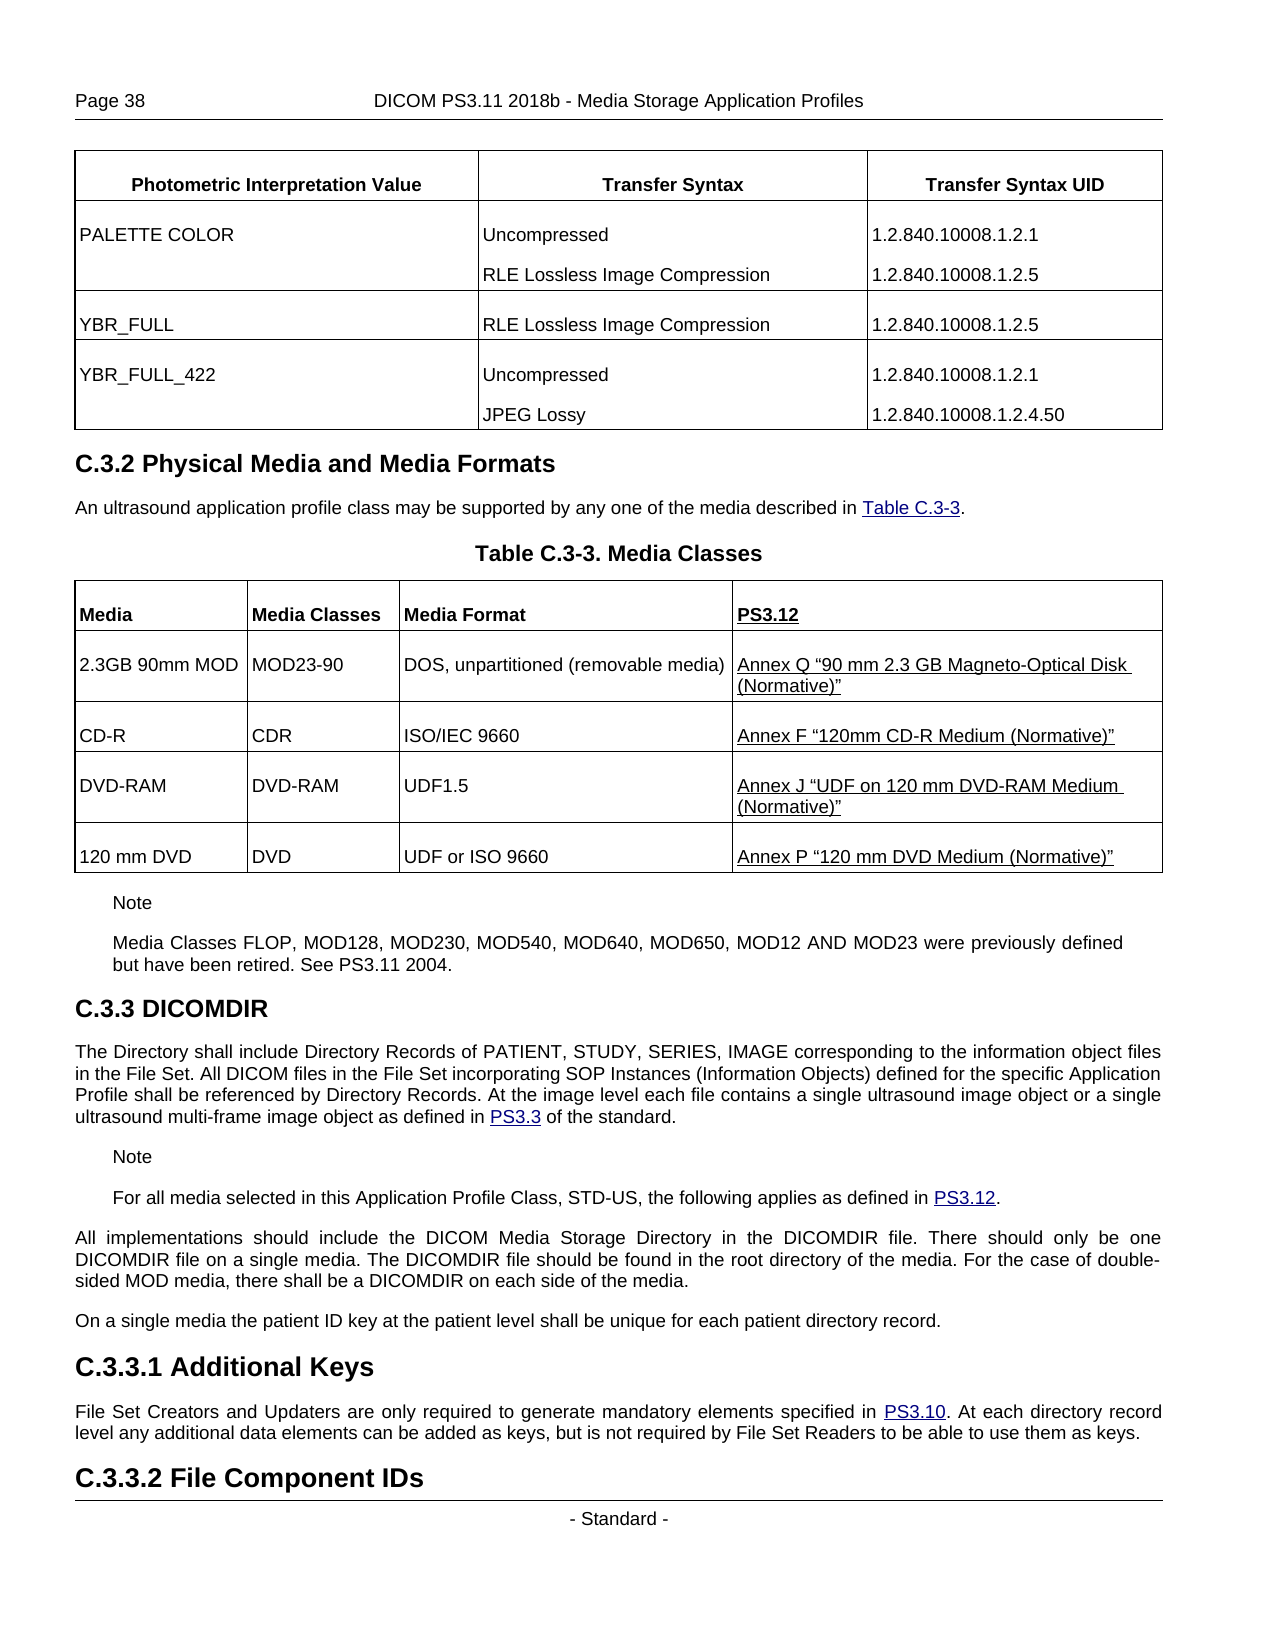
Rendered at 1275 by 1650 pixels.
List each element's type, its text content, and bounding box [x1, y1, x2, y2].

table_cell DVD-RAM [76, 752, 247, 822]
table_cell UDF or ISO 9660 [400, 823, 732, 872]
table_cell Uncompressed RLE Lossless Image Compression [479, 201, 867, 290]
table_cell 2.3GB 90mm MOD [76, 631, 247, 701]
table_header Media [76, 581, 247, 630]
table_cell DOS, unpartitioned (removable media) [400, 631, 732, 701]
table_header Media Format [400, 581, 732, 630]
table_cell YBR_FULL [76, 291, 478, 339]
table_header Transfer Syntax [479, 151, 867, 200]
text Media Classes FLOP, MOD128, MOD230, MOD540, MOD640, MOD650, MOD12 AND MOD23 were previously defined but have been retired. See PS3.11 2004. [112, 932, 1125, 975]
table_header Transfer Syntax UID [868, 151, 1162, 200]
table_cell YBR_FULL_422 [76, 340, 478, 429]
text On a single media the patient ID key at the patient level shall be unique for each patient directory record. [75, 1310, 1162, 1332]
table_cell DVD-RAM [248, 752, 399, 822]
table_cell DVD [248, 823, 399, 872]
text C.3.3.1 Additional Keys [75, 1351, 1162, 1382]
text The Directory shall include Directory Records of PATIENT, STUDY, SERIES, IMAGE corresponding to the information object files in the File Set. All DICOM files in the File Set incorporating SOP Instances (Information Objects) defined for the specific Application Profile shall be referenced by Directory Records. At the image level each file contains a single ultrasound image object or a single ultrasound multi-frame image object as defined in PS3.3 of the standard. [75, 1041, 1162, 1127]
table_header Media Classes [248, 581, 399, 630]
table_cell Annex Q “90 mm 2.3 GB Magneto-Optical Disk (Normative)” [733, 631, 1162, 701]
table_cell RLE Lossless Image Compression [479, 291, 867, 339]
text C.3.3.2 File Component IDs [75, 1462, 1162, 1494]
text C.3.2 Physical Media and Media Formats [75, 449, 1162, 478]
table_header Photometric Interpretation Value [76, 151, 478, 200]
table_cell Annex P “120 mm DVD Medium (Normative)” [733, 823, 1162, 872]
text Note [112, 1146, 1125, 1168]
table_cell Annex J “UDF on 120 mm DVD-RAM Medium (Normative)” [733, 752, 1162, 822]
text Note [112, 891, 1125, 913]
table_cell 1.2.840.10008.1.2.1 1.2.840.10008.1.2.5 [868, 201, 1162, 290]
table_header PS3.12 [733, 581, 1162, 630]
text An ultrasound application profile class may be supported by any one of the media described in Table C.3-3. [75, 497, 1162, 518]
text Table C.3-3. Media Classes [75, 541, 1162, 567]
table_cell Uncompressed JPEG Lossy [479, 340, 867, 429]
table_cell 1.2.840.10008.1.2.5 [868, 291, 1162, 339]
text C.3.3 DICOMDIR [75, 994, 1162, 1022]
text For all media selected in this Application Profile Class, STD-US, the following applies as defined in PS3.12. [112, 1186, 1125, 1208]
text All implementations should include the DICOM Media Storage Directory in the DICOMDIR file. There should only be one DICOMDIR file on a single media. The DICOMDIR file should be found in the root directory of the media. For the case of double-sided MOD media, there shall be a DICOMDIR on each side of the media. [75, 1227, 1162, 1291]
table_cell CDR [248, 702, 399, 751]
table_cell Annex F “120mm CD-R Medium (Normative)” [733, 702, 1162, 751]
table_cell ISO/IEC 9660 [400, 702, 732, 751]
table_cell CD-R [76, 702, 247, 751]
text File Set Creators and Updaters are only required to generate mandatory elements specified in PS3.10. At each directory record level any additional data elements can be added as keys, but is not required by File Set Readers to be able to use them as keys. [75, 1401, 1162, 1444]
table_cell UDF1.5 [400, 752, 732, 822]
table_cell MOD23-90 [248, 631, 399, 701]
table_cell PALETTE COLOR [76, 201, 478, 290]
table_cell 120 mm DVD [76, 823, 247, 872]
table_cell 1.2.840.10008.1.2.1 1.2.840.10008.1.2.4.50 [868, 340, 1162, 429]
